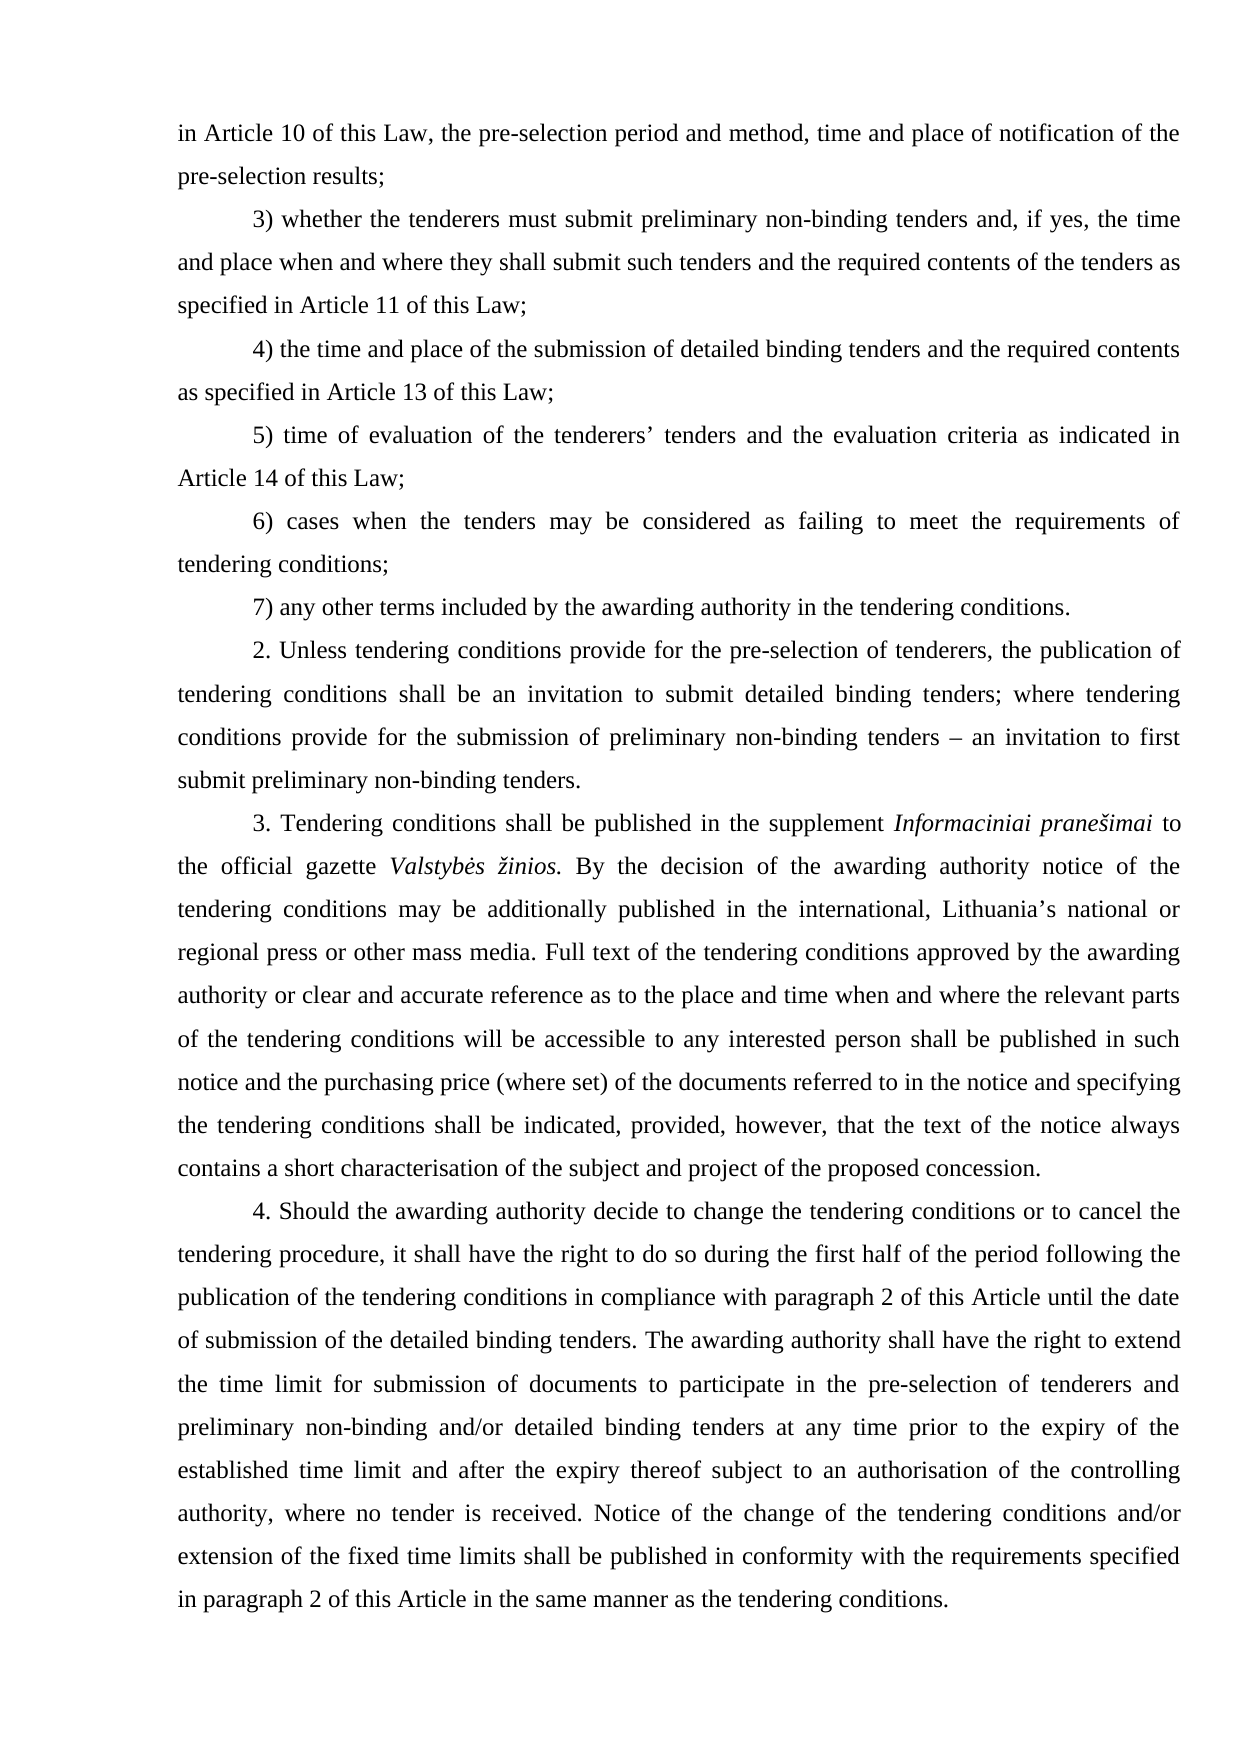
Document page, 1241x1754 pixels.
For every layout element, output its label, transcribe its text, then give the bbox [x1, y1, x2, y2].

text in Article 10 of this Law, the pre-selection period and method, time and place of notification of the pre-selection results; [177, 118, 1181, 190]
text 4) the time and place of the submission of detailed binding tenders and the required contents as specified in Article 13 of this Law; [177, 334, 1181, 406]
text 5) time of evaluation of the tenderers’ tenders and the evaluation criteria as indicated in Article 14 of this Law; [177, 420, 1181, 492]
text 6) cases when the tenders may be considered as failing to meet the requirements of tendering conditions; [177, 506, 1181, 578]
text 3. Tendering conditions shall be published in the supplement Informaciniai pranešimai to the official gazette Valstybės žinios. By the decision of the awarding authority notice of the tendering conditions may be additionally published in the international, Lithuania’s national or regional press or other mass media. Full text of the tendering conditions approved by the awarding authority or clear and accurate reference as to the place and time when and where the relevant parts of the tendering conditions will be accessible to any interested person shall be published in such notice and the purchasing price (where set) of the documents referred to in the notice and specifying the tendering conditions shall be indicated, provided, however, that the text of the notice always contains a short characterisation of the subject and project of the proposed concession. [177, 808, 1181, 1182]
text 3) whether the tenderers must submit preliminary non-binding tenders and, if yes, the time and place when and where they shall submit such tenders and the required contents of the tenders as specified in Article 11 of this Law; [177, 204, 1181, 319]
text 4. Should the awarding authority decide to change the tendering conditions or to cancel the tendering procedure, it shall have the right to do so during the first half of the period following the publication of the tendering conditions in compliance with paragraph 2 of this Article until the date of submission of the detailed binding tenders. The awarding authority shall have the right to extend the time limit for submission of documents to participate in the pre-selection of tenderers and preliminary non-binding and/or detailed binding tenders at any time prior to the expiry of the established time limit and after the expiry thereof subject to an authorisation of the controlling authority, where no tender is received. Notice of the change of the tendering conditions and/or extension of the fixed time limits shall be published in conformity with the requirements specified in paragraph 2 of this Article in the same manner as the tendering conditions. [177, 1196, 1181, 1613]
text 7) any other terms included by the awarding authority in the tendering conditions. [177, 592, 1181, 621]
text 2. Unless tendering conditions provide for the pre-selection of tenderers, the publication of tendering conditions shall be an invitation to submit detailed binding tenders; where tendering conditions provide for the submission of preliminary non-binding tenders – an invitation to first submit preliminary non-binding tenders. [177, 636, 1181, 794]
